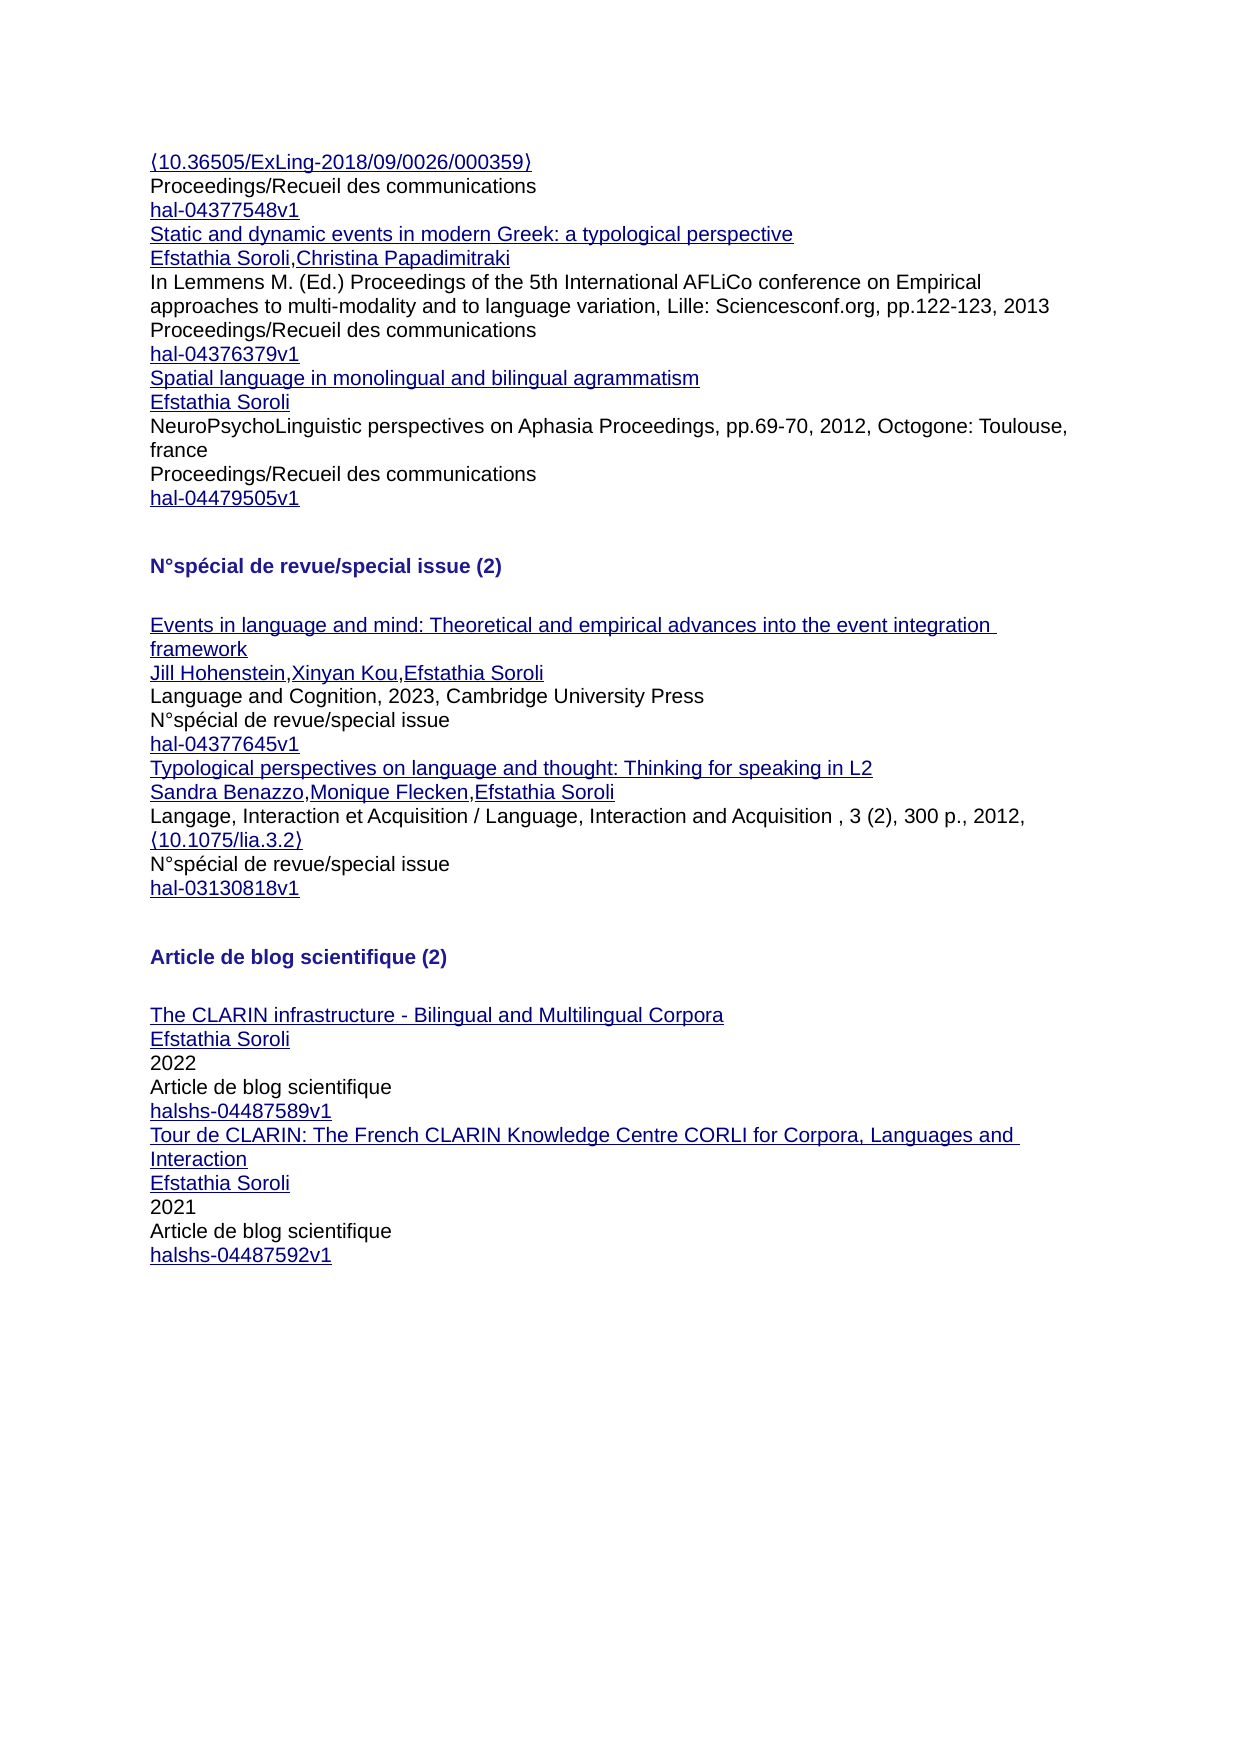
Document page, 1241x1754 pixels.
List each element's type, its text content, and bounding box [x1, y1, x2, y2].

table_cell Spatial language in monolingual and bilingual agrammatism Efstathia Soroli NeuroPsychoLinguistic perspectives on Aphasia Proceedings, pp.69-70, 2012, Octogone: Toulouse, france Proceedings/Recueil des communications hal-04479505v1 [150, 366, 1090, 509]
table_cell Typological perspectives on language and thought: Thinking for speaking in L2 Sandra Benazzo,Monique Flecken,Efstathia Soroli Langage, Interaction et Acquisition / Language, Interaction and Acquisition , 3 (2), 300 p., 2012, ⟨10.1075/lia.3.2⟩ N°spécial de revue/special issue hal-03130818v1 [150, 756, 1090, 900]
subtitle Article de blog scientifique (2) [150, 945, 1090, 969]
table_cell Focal vs. global ways of motion event processing and the role of language: Evidence from categorization tasks and eye tracking Efstathia Soroli In Botinis, A. (ed.) Proceedings of the 9th Tutorial and Research Workshop on Experimental Linguistics, Paris: University Paris Diderot ebook, pp.109-112, 2018, 978-960-466-198-5. ⟨10.36505/ExLing-2018/09/0026/000359⟩ Proceedings/Recueil des communications hal-04377548v1 [150, 150, 1090, 222]
table_cell Tour de CLARIN: The French CLARIN Knowledge Centre CORLI for Corpora, Languages and Interaction Efstathia Soroli 2021 Article de blog scientifique halshs-04487592v1 [150, 1123, 1090, 1267]
subtitle N°spécial de revue/special issue (2) [150, 554, 1090, 578]
table_cell Static and dynamic events in modern Greek: a typological perspective Efstathia Soroli,Christina Papadimitraki In Lemmens M. (Ed.) Proceedings of the 5th International AFLiCo conference on Empirical approaches to multi-modality and to language variation, Lille: Sciencesconf.org, pp.122-123, 2013 Proceedings/Recueil des communications hal-04376379v1 [150, 222, 1090, 366]
table_header The CLARIN infrastructure - Bilingual and Multilingual Corpora Efstathia Soroli 2022 Article de blog scientifique halshs-04487589v1 [150, 1003, 1090, 1123]
table_header Events in language and mind: Theoretical and empirical advances into the event integration framework Jill Hohenstein,Xinyan Kou,Efstathia Soroli Language and Cognition, 2023, Cambridge University Press N°spécial de revue/special issue hal-04377645v1 [150, 613, 1090, 756]
